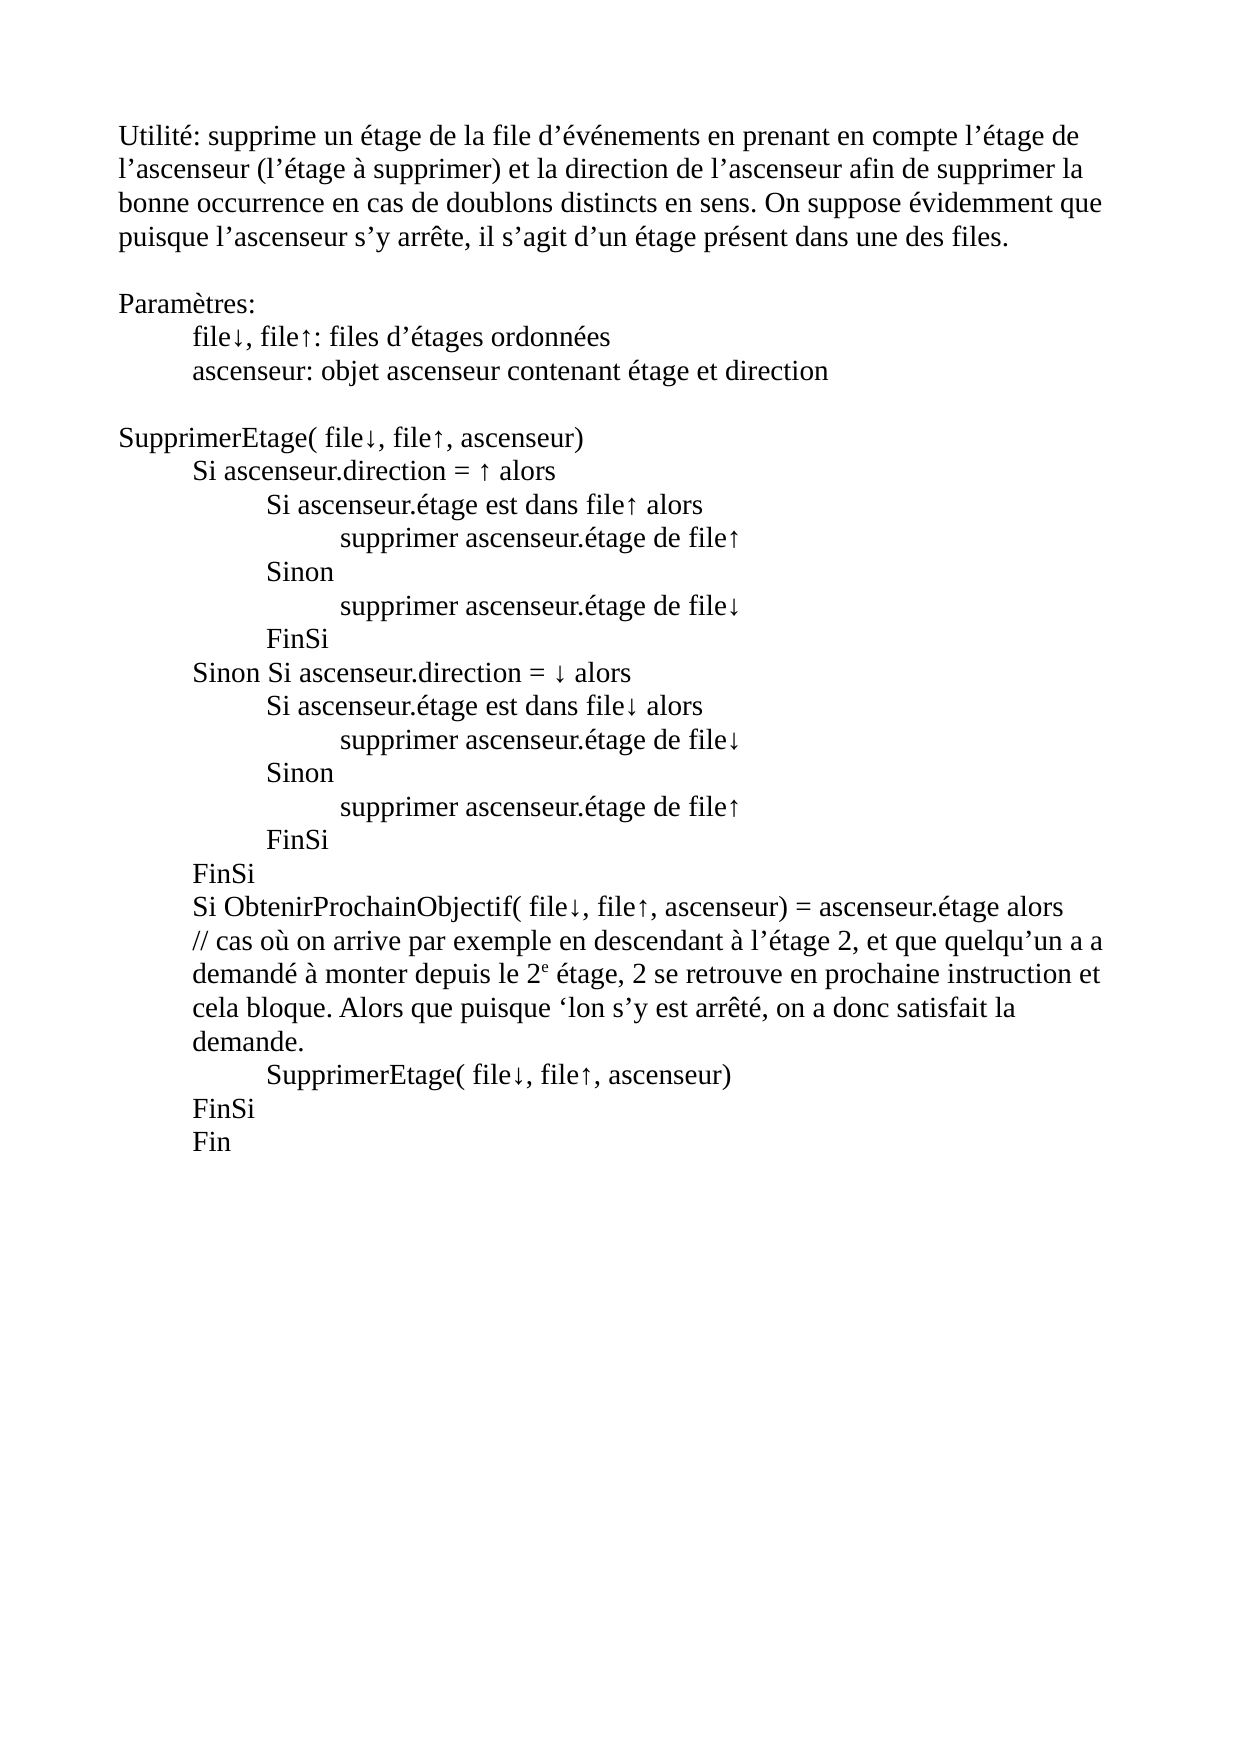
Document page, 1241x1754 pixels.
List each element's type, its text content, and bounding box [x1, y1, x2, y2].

text SupprimerEtage( file↓, file↑, ascenseur) [266, 1057, 1122, 1091]
text Si ObtenirProchainObjectif( file↓, file↑, ascenseur) = ascenseur.étage alors [192, 889, 1122, 923]
text Paramètres: [118, 286, 1122, 319]
text Si ascenseur.étage est dans file↑ alors [266, 487, 1122, 521]
text Utilité: supprime un étage de la file d’événements en prenant en compte l’étage de l’ascenseur (l’étage à supprimer) et la direction de l’ascenseur afin de supprimer la bonne occurrence en cas de doublons distincts en sens. On suppose évidemment que puisque l’ascenseur s’y arrête, il s’agit d’un étage présent dans une des files. [118, 118, 1122, 252]
text file↓, file↑: files d’étages ordonnées [192, 319, 1122, 353]
text supprimer ascenseur.étage de file↑ [340, 789, 1122, 822]
text SupprimerEtage( file↓, file↑, ascenseur) [118, 420, 1122, 453]
text Si ascenseur.direction = ↑ alors [192, 453, 1122, 487]
text FinSi [192, 1091, 1122, 1124]
text Sinon Si ascenseur.direction = ↓ alors [192, 655, 1122, 688]
text supprimer ascenseur.étage de file↑ [340, 521, 1122, 554]
text Sinon [266, 554, 1122, 588]
text FinSi [266, 822, 1122, 856]
text Sinon [266, 755, 1122, 789]
text supprimer ascenseur.étage de file↓ [340, 588, 1122, 621]
text Fin [192, 1124, 1122, 1158]
text FinSi [192, 856, 1122, 889]
text Si ascenseur.étage est dans file↓ alors [266, 688, 1122, 722]
text // cas où on arrive par exemple en descendant à l’étage 2, et que quelqu’un a a demandé à monter depuis le 2e étage, 2 se retrouve en prochaine instruction et cela bloque. Alors que puisque ‘lon s’y est arrêté, on a donc satisfait la demande. [192, 923, 1122, 1057]
text supprimer ascenseur.étage de file↓ [340, 722, 1122, 755]
text ascenseur: objet ascenseur contenant étage et direction [192, 353, 1122, 386]
text FinSi [266, 621, 1122, 655]
